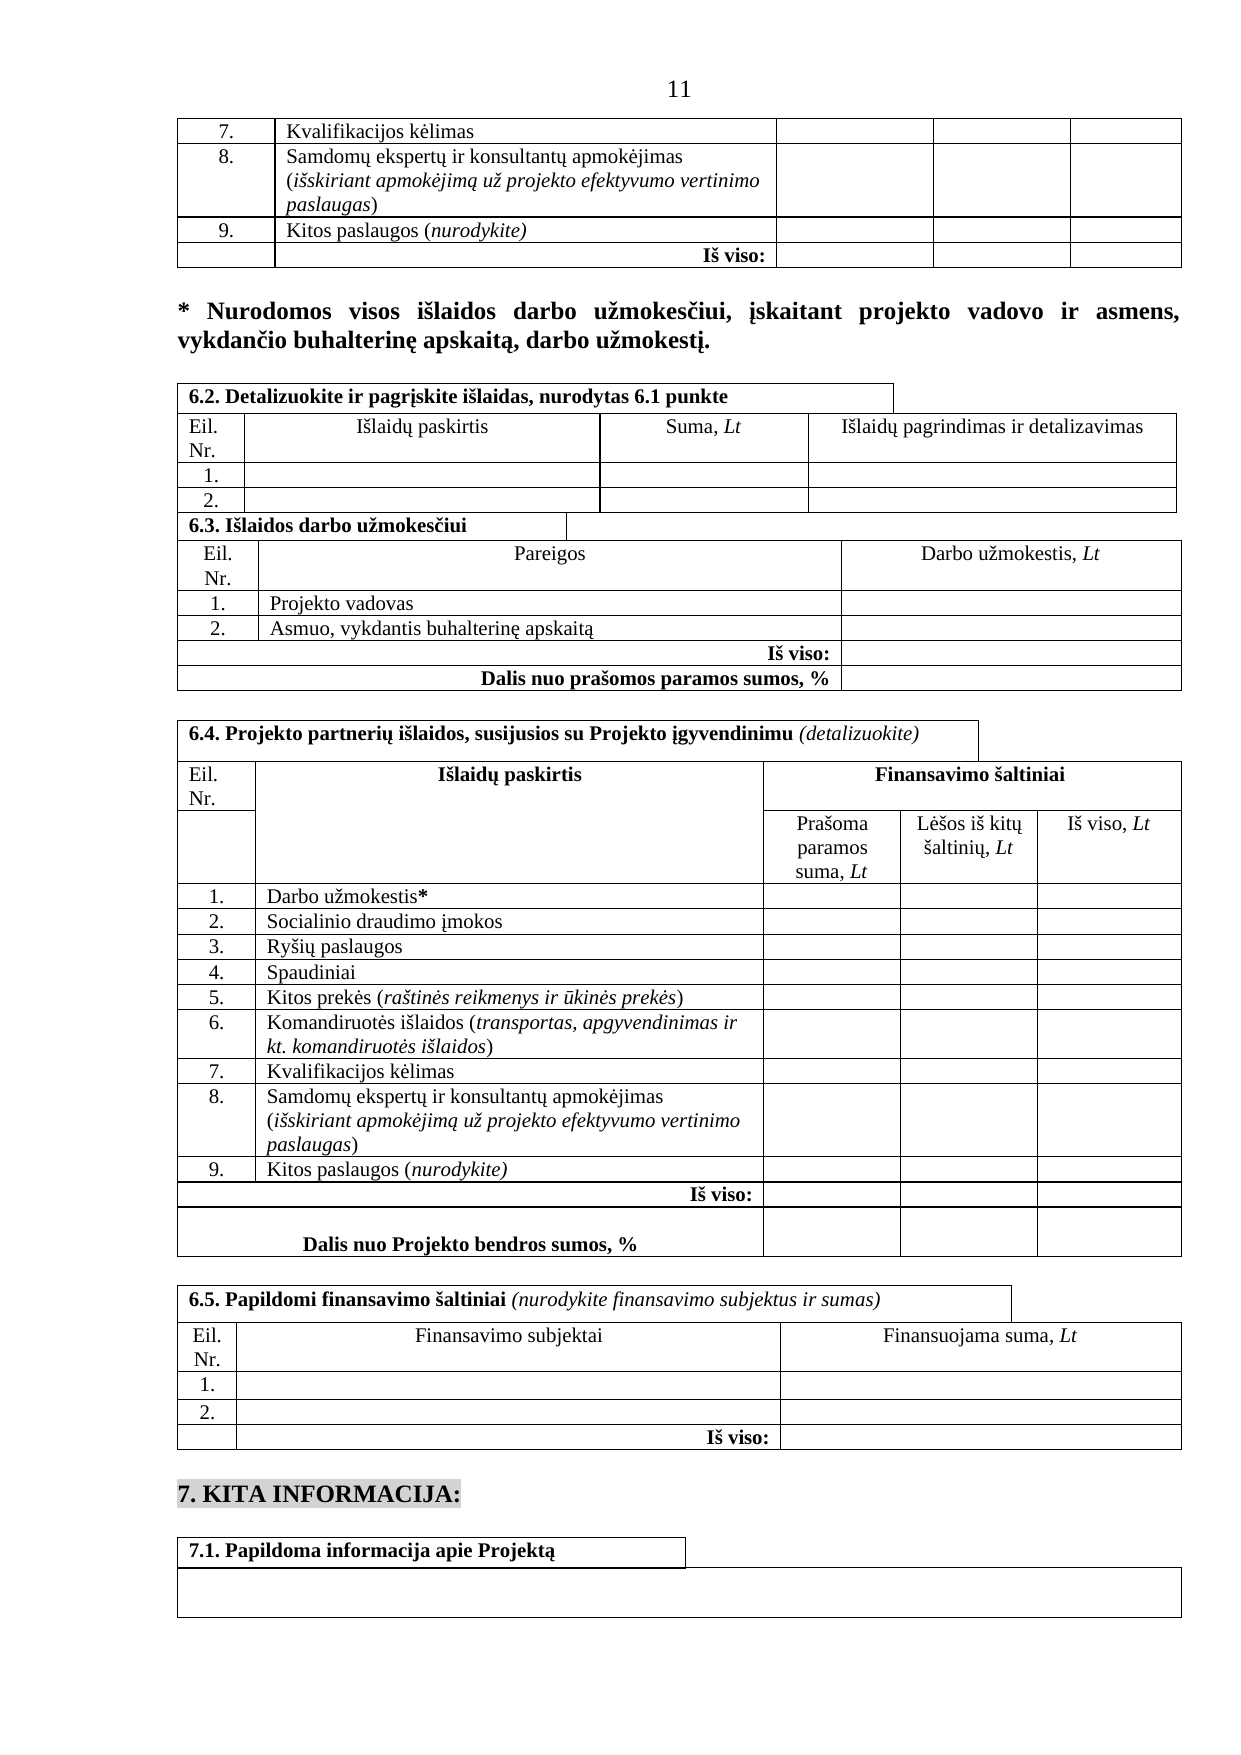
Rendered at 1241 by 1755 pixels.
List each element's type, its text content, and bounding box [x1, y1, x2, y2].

table_cell [764, 960, 900, 984]
table_cell [601, 463, 808, 487]
table_cell [777, 119, 933, 143]
table_cell [842, 591, 1181, 614]
table_cell Išlaidų pagrindimas ir detalizavimas [809, 414, 1176, 462]
table_cell [893, 513, 1176, 540]
table_cell Lėšos iš kitų šaltinių, Lt [901, 811, 1037, 883]
table_cell [764, 909, 900, 933]
text * Nurodomos visos išlaidos darbo užmokesčiui, įskaitant projekto vadovo ir asmens, vykdančio buhalterinę apskaitą, darbo užmokestį. [177, 296, 1181, 354]
table_header 6.4. Projekto partnerių išlaidos, susijusios su Projekto įgyvendinimu (detalizuokite) [178, 721, 978, 761]
table_cell Iš viso: [178, 1183, 763, 1206]
table_cell Finansuojama suma, Lt [781, 1323, 1181, 1371]
table_header [979, 720, 1038, 761]
table_cell 7. [178, 119, 274, 143]
table_cell Eil. Nr. [178, 1323, 236, 1371]
table_cell [901, 884, 1037, 908]
table_cell [1177, 413, 1181, 462]
table_header 6.2. Detalizuokite ir pagrįskite išlaidas, nurodytas 6.1 punkte [178, 384, 893, 412]
table_cell [901, 985, 1037, 1009]
table_cell [934, 144, 1070, 216]
table_cell [764, 1183, 900, 1206]
table_cell Socialinio draudimo įmokos [256, 909, 763, 933]
table_cell [781, 1400, 1181, 1424]
table_cell [1038, 1010, 1181, 1058]
table_cell 8. [178, 144, 274, 216]
table_cell Suma, Lt [601, 414, 808, 462]
table_cell [764, 884, 900, 908]
text 7. KITA INFORMACIJA: [177, 1479, 1181, 1508]
table_cell [1038, 935, 1181, 958]
table_cell [1038, 909, 1181, 933]
table_cell 1. [178, 1372, 236, 1399]
table_cell [1071, 144, 1181, 216]
table_cell [901, 1059, 1037, 1083]
table_cell [601, 488, 808, 512]
table_cell [1071, 119, 1181, 143]
table_cell [901, 909, 1037, 933]
table_cell [178, 1568, 1181, 1617]
table_cell Finansavimo šaltiniai [764, 762, 1181, 810]
table_cell [781, 1425, 1181, 1449]
table_cell [1038, 1059, 1181, 1083]
table_cell Ryšių paslaugos [256, 935, 763, 958]
table_cell [1038, 884, 1181, 908]
table_cell Samdomų ekspertų ir konsultantų apmokėjimas (išskiriant apmokėjimą už projekto efektyvumo vertinimo paslaugas) [276, 144, 776, 216]
table_cell [934, 119, 1070, 143]
table_cell Iš viso, Lt [1038, 811, 1181, 883]
table_header [1038, 720, 1181, 761]
table_cell [809, 488, 1176, 512]
table_cell Kvalifikacijos kėlimas [256, 1059, 763, 1083]
table_cell Finansavimo subjektai [237, 1323, 780, 1371]
table_header 6.5. Papildomi finansavimo šaltiniai (nurodykite finansavimo subjektus ir sumas) [178, 1286, 1011, 1322]
table_cell Eil. Nr. [178, 541, 258, 589]
table_cell [1071, 218, 1181, 242]
table_cell 3. [178, 935, 255, 958]
table_cell 7. [178, 1059, 255, 1083]
table_cell [1038, 1183, 1181, 1206]
table_cell Pareigos [259, 541, 841, 589]
table_cell [178, 1425, 236, 1449]
table_cell 5. [178, 985, 255, 1009]
table_cell [809, 463, 1176, 487]
table_cell Spaudiniai [256, 960, 763, 984]
table_cell [567, 513, 600, 540]
table_cell 1. [178, 463, 244, 487]
table_cell [237, 1372, 780, 1399]
table_cell [1038, 1157, 1181, 1181]
table_cell 1. [178, 591, 258, 614]
table_cell 1. [178, 884, 255, 908]
table_cell Samdomų ekspertų ir konsultantų apmokėjimas (išskiriant apmokėjimą už projekto efektyvumo vertinimo paslaugas) [256, 1084, 763, 1156]
table_cell [1176, 512, 1181, 540]
table_cell Išlaidų paskirtis [245, 414, 599, 462]
table_cell [777, 243, 933, 267]
table_cell [842, 666, 1181, 690]
table_cell 2. [178, 909, 255, 933]
table_cell [934, 218, 1070, 242]
table_cell [901, 960, 1037, 984]
table_cell [764, 935, 900, 958]
table_cell 4. [178, 960, 255, 984]
table_cell Kvalifikacijos kėlimas [276, 119, 776, 143]
table_header [894, 383, 1176, 412]
table_cell [777, 144, 933, 216]
table_cell Asmuo, vykdantis buhalterinę apskaitą [259, 616, 841, 640]
table_cell [178, 811, 255, 883]
table_cell Iš viso: [276, 243, 776, 267]
table_cell [901, 1208, 1037, 1256]
table_cell [764, 1208, 900, 1256]
table_cell [901, 1183, 1037, 1206]
table_header [686, 1537, 1181, 1567]
table_cell [841, 513, 893, 540]
table_cell Projekto vadovas [259, 591, 841, 614]
table_cell [934, 243, 1070, 267]
table_cell 8. [178, 1084, 255, 1156]
table_cell [808, 513, 841, 540]
table_cell Kitos paslaugos (nurodykite) [256, 1157, 763, 1181]
table_cell [764, 1084, 900, 1156]
table_cell [1038, 985, 1181, 1009]
table_cell 2. [178, 616, 258, 640]
table_cell Kitos paslaugos (nurodykite) [276, 218, 776, 242]
table_cell [600, 513, 808, 540]
table_cell 2. [178, 488, 244, 512]
table_cell Prašoma paramos suma, Lt [764, 811, 900, 883]
table_cell Eil. Nr. [178, 414, 244, 462]
table_cell Dalis nuo prašomos paramos sumos, % [178, 666, 841, 690]
table_header [1012, 1285, 1181, 1322]
table_cell [1177, 487, 1181, 512]
table_cell [237, 1400, 780, 1424]
table_cell [1038, 1208, 1181, 1256]
table_cell [901, 1157, 1037, 1181]
table_cell [842, 616, 1181, 640]
table_cell [1038, 1084, 1181, 1156]
table_cell [901, 1084, 1037, 1156]
table_cell 6. [178, 1010, 255, 1058]
table_cell 9. [178, 1157, 255, 1181]
table_cell Išlaidų paskirtis [256, 762, 763, 883]
table_cell [901, 1010, 1037, 1058]
table_cell [764, 1157, 900, 1181]
table_cell [245, 488, 599, 512]
table_cell Darbo užmokestis, Lt [842, 541, 1181, 589]
table_cell [764, 1010, 900, 1058]
table_cell [764, 985, 900, 1009]
table_cell [764, 1059, 900, 1083]
table_cell Eil. Nr. [178, 762, 255, 810]
table_cell [1177, 462, 1181, 487]
table_cell [1071, 243, 1181, 267]
table_cell [842, 641, 1181, 665]
table_cell [245, 463, 599, 487]
table_cell Iš viso: [237, 1425, 780, 1449]
table_header 7.1. Papildoma informacija apie Projektą [178, 1538, 685, 1567]
table_cell [1038, 960, 1181, 984]
table_cell 6.3. Išlaidos darbo užmokesčiui [178, 513, 566, 540]
table_cell Komandiruotės išlaidos (transportas, apgyvendinimas ir kt. komandiruotės išlaidos) [256, 1010, 763, 1058]
table_cell [777, 218, 933, 242]
table_header [1176, 383, 1181, 412]
table_cell Darbo užmokestis* [256, 884, 763, 908]
table_cell [178, 243, 274, 267]
table_cell [901, 935, 1037, 958]
table_cell Iš viso: [178, 641, 841, 665]
table_cell Dalis nuo Projekto bendros sumos, % [178, 1208, 763, 1256]
table_cell 9. [178, 218, 274, 242]
table_cell [781, 1372, 1181, 1399]
table_cell 2. [178, 1400, 236, 1424]
table_cell Kitos prekės (raštinės reikmenys ir ūkinės prekės) [256, 985, 763, 1009]
